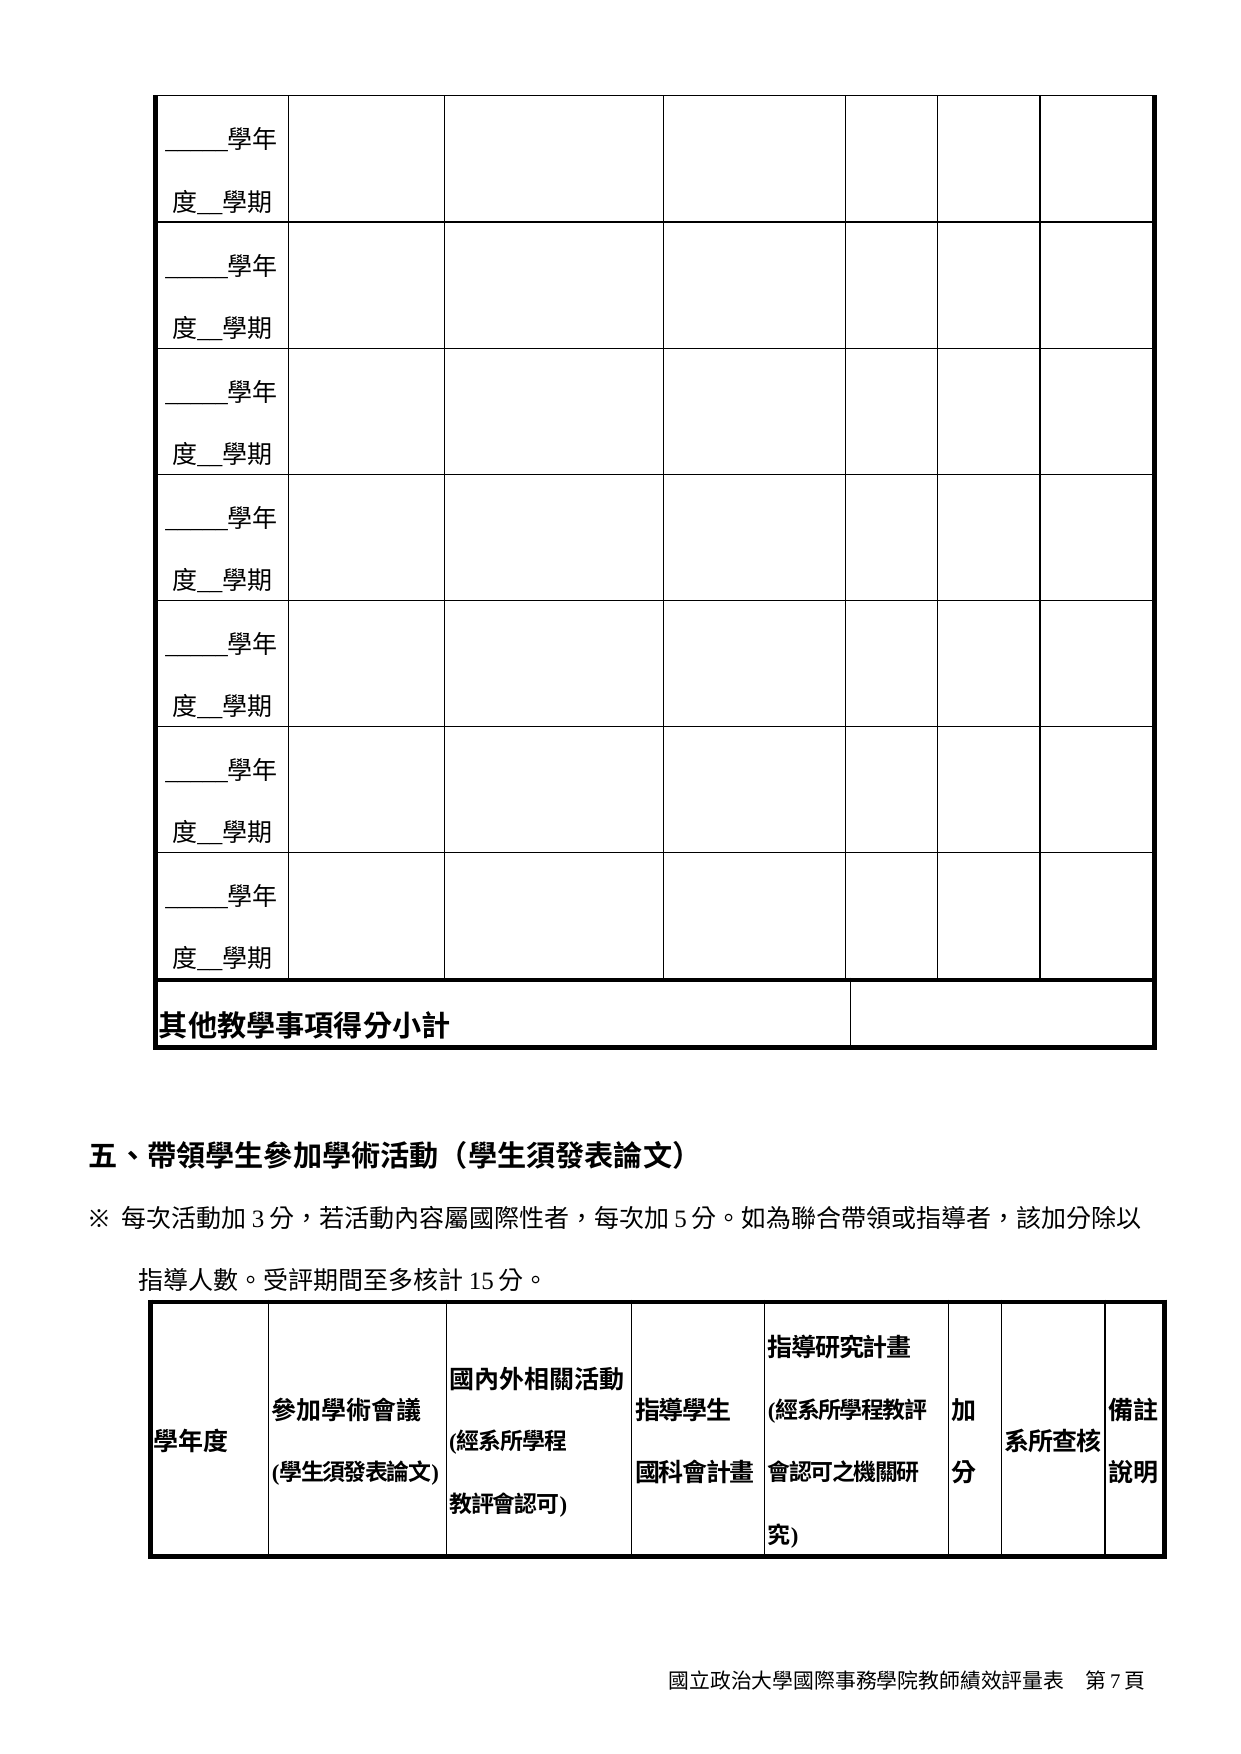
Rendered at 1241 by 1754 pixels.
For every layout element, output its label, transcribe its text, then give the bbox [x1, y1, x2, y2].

table_cell [846, 223, 937, 347]
table_header 系所查核 [1002, 1304, 1104, 1554]
table_cell [289, 601, 444, 726]
table_header 指導研究計畫 (經系所學程教評會認可之機關研究) [765, 1304, 948, 1554]
table_cell _____學年度__學期 [158, 223, 288, 347]
table_cell [851, 982, 1152, 1045]
table_cell [445, 96, 663, 221]
table_cell [846, 853, 937, 978]
table_cell _____學年度__學期 [158, 349, 288, 473]
table_cell [445, 223, 663, 347]
table_cell [938, 475, 1039, 599]
table_cell [938, 96, 1039, 221]
table_cell [846, 727, 937, 852]
table_header 加分 [949, 1304, 1001, 1554]
table_cell [445, 853, 663, 978]
table_cell [846, 349, 937, 473]
table_cell [664, 727, 845, 852]
table_cell [664, 853, 845, 978]
table_cell [938, 601, 1039, 726]
table_cell [289, 475, 444, 599]
table_cell [846, 96, 937, 221]
table_cell [289, 223, 444, 347]
table_cell [445, 475, 663, 599]
table_header 參加學術會議 (學生須發表論文) [269, 1304, 446, 1554]
table_cell [445, 349, 663, 473]
table_cell [938, 349, 1039, 473]
table_cell [664, 349, 845, 473]
table_cell [289, 349, 444, 473]
table_cell 其他教學事項得分小計 [158, 982, 850, 1045]
table_cell _____學年度__學期 [158, 475, 288, 599]
table_cell [664, 601, 845, 726]
table_header 學年度 [153, 1304, 268, 1554]
table_cell [1041, 349, 1152, 473]
table_cell _____學年度__學期 [158, 601, 288, 726]
table_cell [289, 96, 444, 221]
table_cell [664, 96, 845, 221]
table_cell [938, 853, 1039, 978]
table_header 備註說明 [1106, 1304, 1162, 1554]
text ※ 每次活動加3分，若活動內容屬國際性者，每次加5分。如為聯合帶領或指導者，該加分除以指導人數。受評期間至多核計15分。 [89, 1174, 1152, 1299]
table_header 指導學生 國科會計畫 [632, 1304, 764, 1554]
table_cell [1041, 601, 1152, 726]
table_cell [289, 727, 444, 852]
table_cell [1041, 853, 1152, 978]
table_cell [664, 475, 845, 599]
table_cell _____學年度__學期 [158, 727, 288, 852]
table_cell [445, 727, 663, 852]
table_cell _____學年度__學期 [158, 96, 288, 221]
table_cell [1041, 96, 1152, 221]
table_cell [664, 223, 845, 347]
table_cell [445, 601, 663, 726]
table_cell [1041, 475, 1152, 599]
table_cell [1041, 727, 1152, 852]
table_cell [938, 727, 1039, 852]
table_cell [1041, 223, 1152, 347]
table_cell _____學年度__學期 [158, 853, 288, 978]
table_cell [938, 223, 1039, 347]
table_cell [289, 853, 444, 978]
table_header 國內外相關活動 (經系所學程 教評會認可) [447, 1304, 631, 1554]
table_cell [846, 475, 937, 599]
text 五、帶領學生參加學術活動（學生須發表論文） [89, 1112, 1152, 1174]
table_cell [846, 601, 937, 726]
